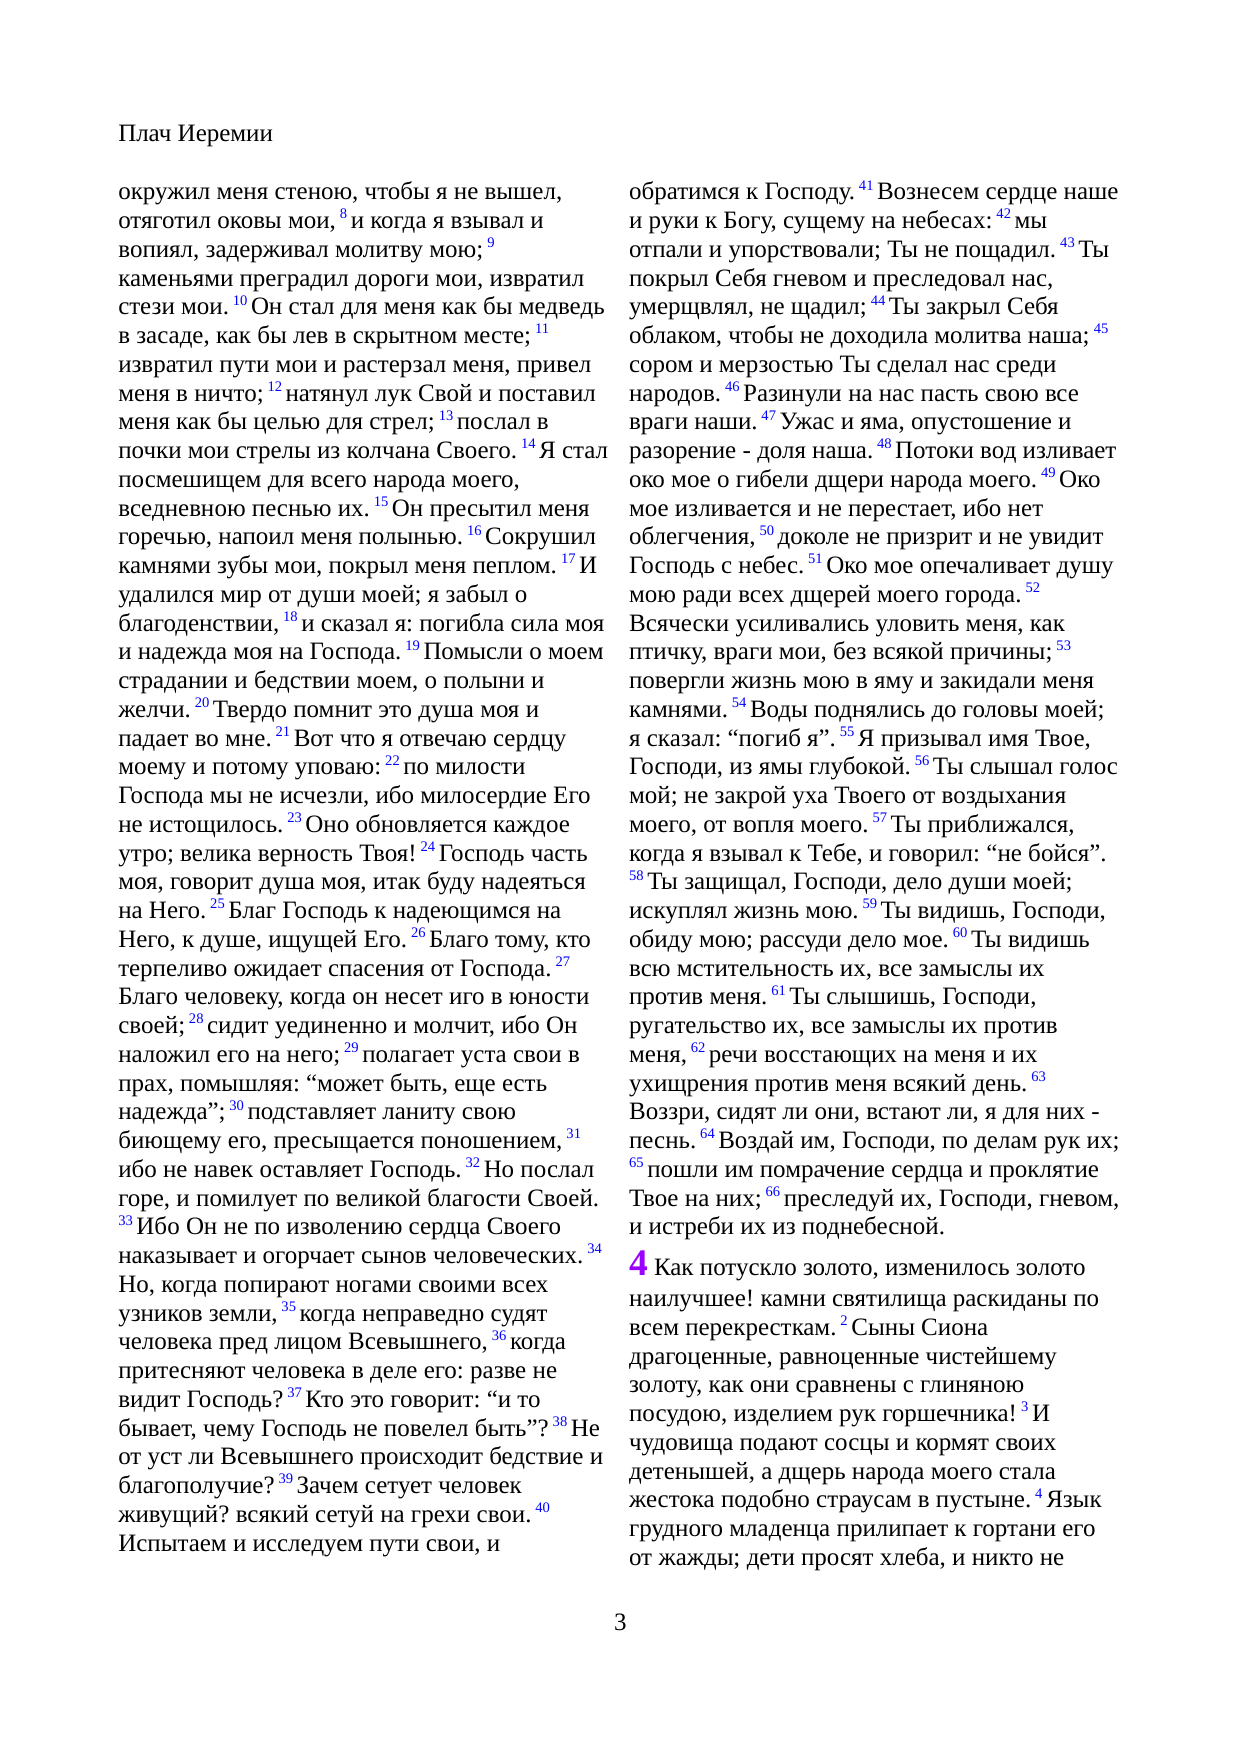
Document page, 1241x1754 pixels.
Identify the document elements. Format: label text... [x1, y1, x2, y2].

text обратимся к Господу. 41 Вознесем сердце наше и руки к Богу, сущему на небесах: 42 мы отпали и упорствовали; Ты не пощадил. 43 Ты покрыл Себя гневом и преследовал нас, умерщвлял, не щадил; 44 Ты закрыл Себя облаком, чтобы не доходила молитва наша; 45 сором и мерзостью Ты сделал нас среди народов. 46 Разинули на нас пасть свою все враги наши. 47 Ужас и яма, опустошение и разорение - доля наша. 48 Потоки вод изливает око мое о гибели дщери народа моего. 49 Око мое изливается и не перестает, ибо нет облегчения, 50 доколе не призрит и не увидит Господь с небес. 51 Око мое опечаливает душу мою ради всех дщерей моего города. 52 Всячески усиливались уловить меня, как птичку, враги мои, без всякой причины; 53 повергли жизнь мою в яму и закидали меня камнями. 54 Воды поднялись до головы моей; я сказал: “погиб я”. 55 Я призывал имя Твое, Господи, из ямы глубокой. 56 Ты слышал голос мой; не закрой уха Твоего от воздыхания моего, от вопля моего. 57 Ты приближался, когда я взывал к Тебе, и говорил: “не бойся”. 58 Ты защищал, Господи, дело души моей; искуплял жизнь мою. 59 Ты видишь, Господи, обиду мою; рассуди дело мое. 60 Ты видишь всю мстительность их, все замыслы их против меня. 61 Ты слышишь, Господи, ругательство их, все замыслы их против меня, 62 речи восстающих на меня и их ухищрения против меня всякий день. 63 Воззри, сидят ли они, встают ли, я для них - песнь. 64 Воздай им, Господи, по делам рук их; 65 пошли им помрачение сердца и проклятие Твое на них; 66 преследуй их, Господи, гневом, и истреби их из поднебесной. [629, 176, 1122, 1240]
text окружил меня стеною, чтобы я не вышел, отяготил оковы мои, 8 и когда я взывал и вопиял, задерживал молитву мою; 9 каменьями преградил дороги мои, извратил стези мои. 10 Он стал для меня как бы медведь в засаде, как бы лев в скрытном месте; 11 извратил пути мои и растерзал меня, привел меня в ничто; 12 натянул лук Свой и поставил меня как бы целью для стрел; 13 послал в почки мои стрелы из колчана Своего. 14 Я стал посмешищем для всего народа моего, вседневною песнью их. 15 Он пресытил меня горечью, напоил меня полынью. 16 Сокрушил камнями зубы мои, покрыл меня пеплом. 17 И удалился мир от души моей; я забыл о благоденствии, 18 и сказал я: погибла сила моя и надежда моя на Господа. 19 Помысли о моем страдании и бедствии моем, о полыни и желчи. 20 Твердо помнит это душа моя и падает во мне. 21 Вот что я отвечаю сердцу моему и потому уповаю: 22 по милости Господа мы не исчезли, ибо милосердие Его не истощилось. 23 Оно обновляется каждое утро; велика верность Твоя! 24 Господь часть моя, говорит душа моя, итак буду надеяться на Него. 25 Благ Господь к надеющимся на Него, к душе, ищущей Его. 26 Благо тому, кто терпеливо ожидает спасения от Господа. 27 Благо человеку, когда он несет иго в юности своей; 28 сидит уединенно и молчит, ибо Он наложил его на него; 29 полагает уста свои в прах, помышляя: “может быть, еще есть надежда”; 30 подставляет ланиту свою биющему его, пресыщается поношением, 31 ибо не навек оставляет Господь. 32 Но послал горе, и помилует по великой благости Своей. 33 Ибо Он не по изволению сердца Своего наказывает и огорчает сынов человеческих. 34 Но, когда попирают ногами своими всех узников земли, 35 когда неправедно судят человека пред лицoм Всевышнего, 36 когда притесняют человека в деле его: разве не видит Господь? 37 Кто это говорит: “и то бывает, чему Господь не повелел быть”? 38 Не от уст ли Всевышнего происходит бедствие и благополучие? 39 Зачем сетует человек живущий? всякий сетуй на грехи свои. 40 Испытаем и исследуем пути свои, и [118, 176, 611, 1556]
text 4 Как потускло золото, изменилось золото наилучшее! камни святилища раскиданы по всем перекресткам. 2 Сыны Сиона драгоценные, равноценные чистейшему золоту, как они сравнены с глиняною посудою, изделием рук горшечника! 3 И чудовища подают сосцы и кормят своих детенышей, а дщерь народа моего стала жестока подобно страусам в пустыне. 4 Язык грудного младенца прилипает к гортани его от жажды; дети просят хлеба, и никто не [629, 1240, 1122, 1571]
